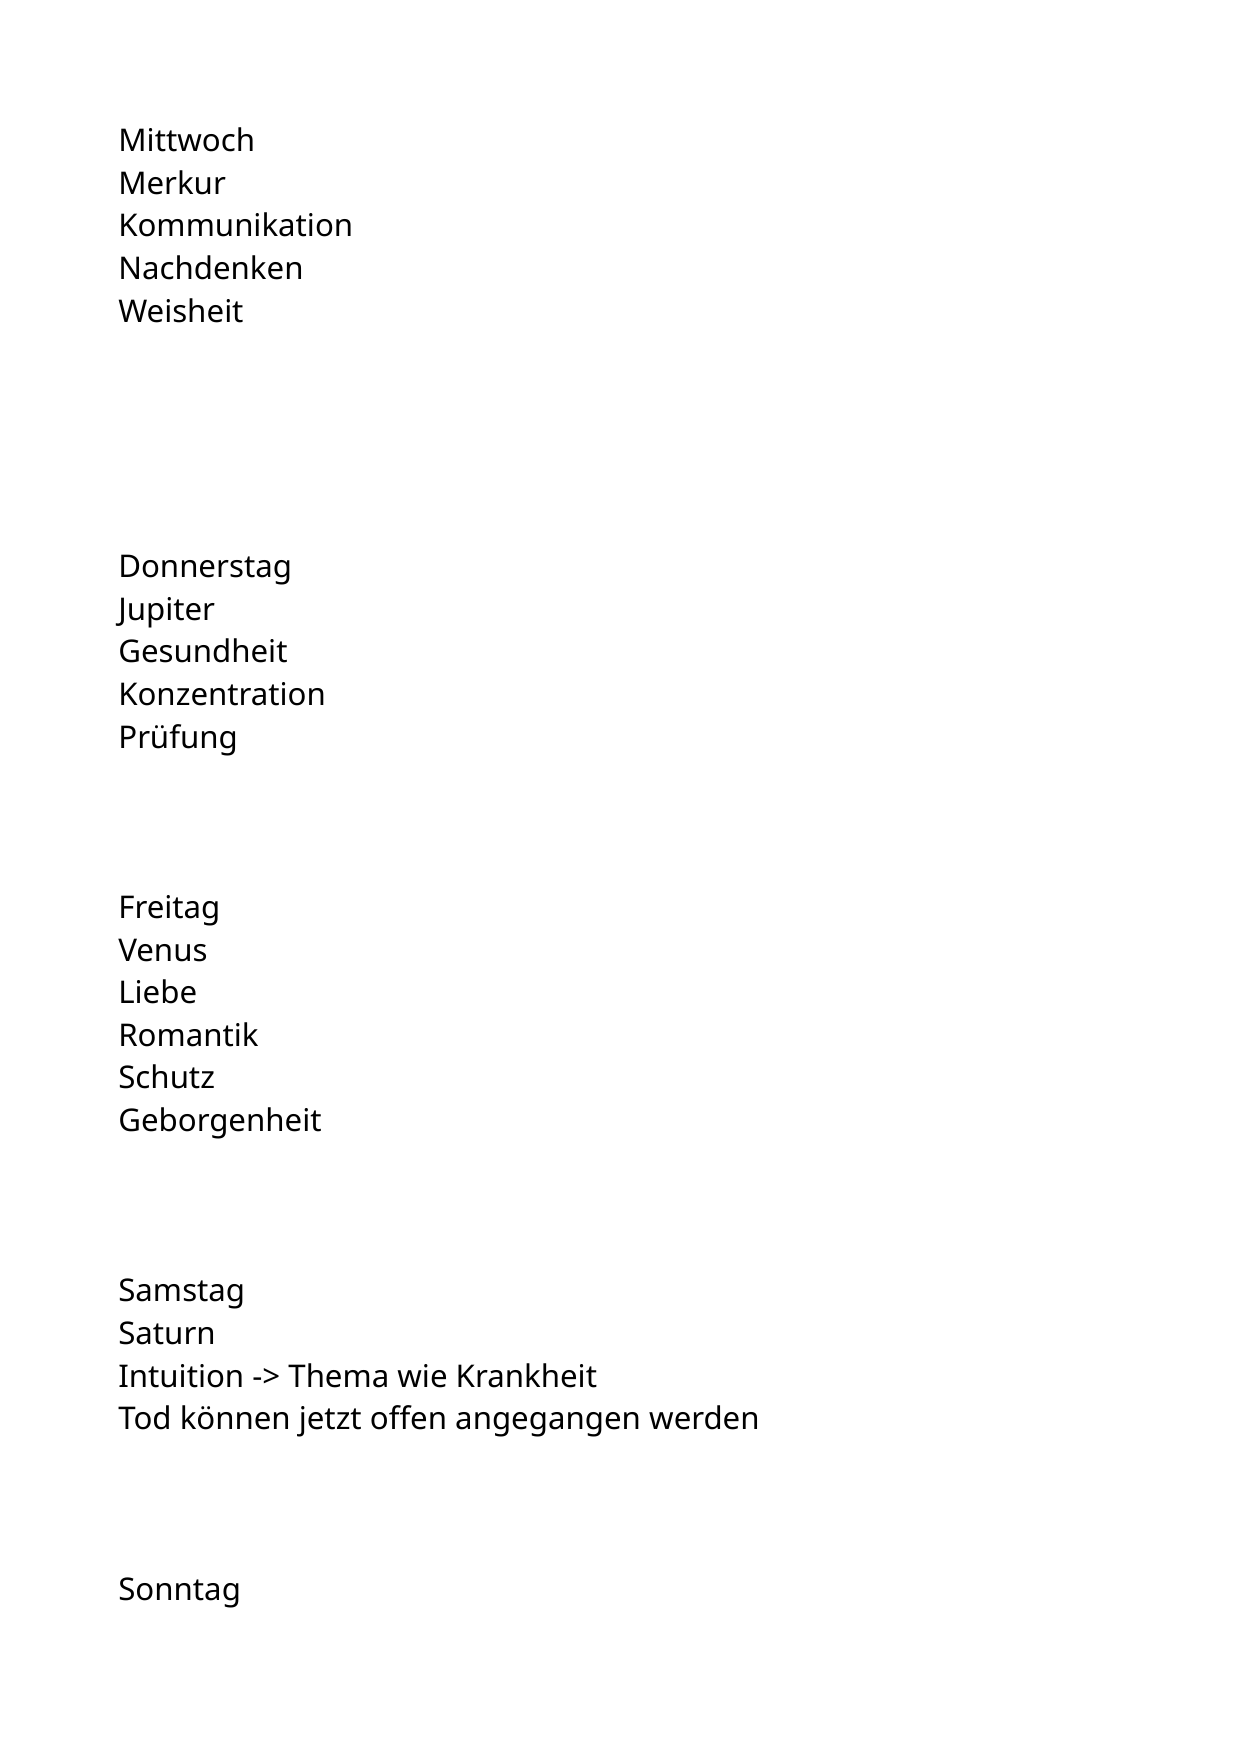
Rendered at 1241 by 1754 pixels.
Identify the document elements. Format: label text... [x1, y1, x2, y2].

text Tod können jetzt offen angegangen werden [118, 1396, 1122, 1439]
text Venus [118, 928, 1122, 970]
text Prüfung [118, 714, 1122, 757]
text Geborgenheit [118, 1098, 1122, 1141]
text Romantik [118, 1013, 1122, 1055]
text Schutz [118, 1055, 1122, 1098]
text Kommunikation [118, 203, 1122, 246]
text Donnerstag [118, 544, 1122, 587]
text Mittwoch [118, 118, 1122, 161]
text Samstag [118, 1268, 1122, 1311]
text Gesundheit [118, 629, 1122, 672]
text Nachdenken [118, 246, 1122, 288]
text Saturn [118, 1311, 1122, 1354]
text Freitag [118, 885, 1122, 928]
text Merkur [118, 161, 1122, 203]
text Sonntag [118, 1567, 1122, 1609]
text Liebe [118, 970, 1122, 1013]
text Jupiter [118, 587, 1122, 629]
text Intuition -> Thema wie Krankheit [118, 1354, 1122, 1396]
text Konzentration [118, 672, 1122, 714]
text Weisheit [118, 288, 1122, 331]
